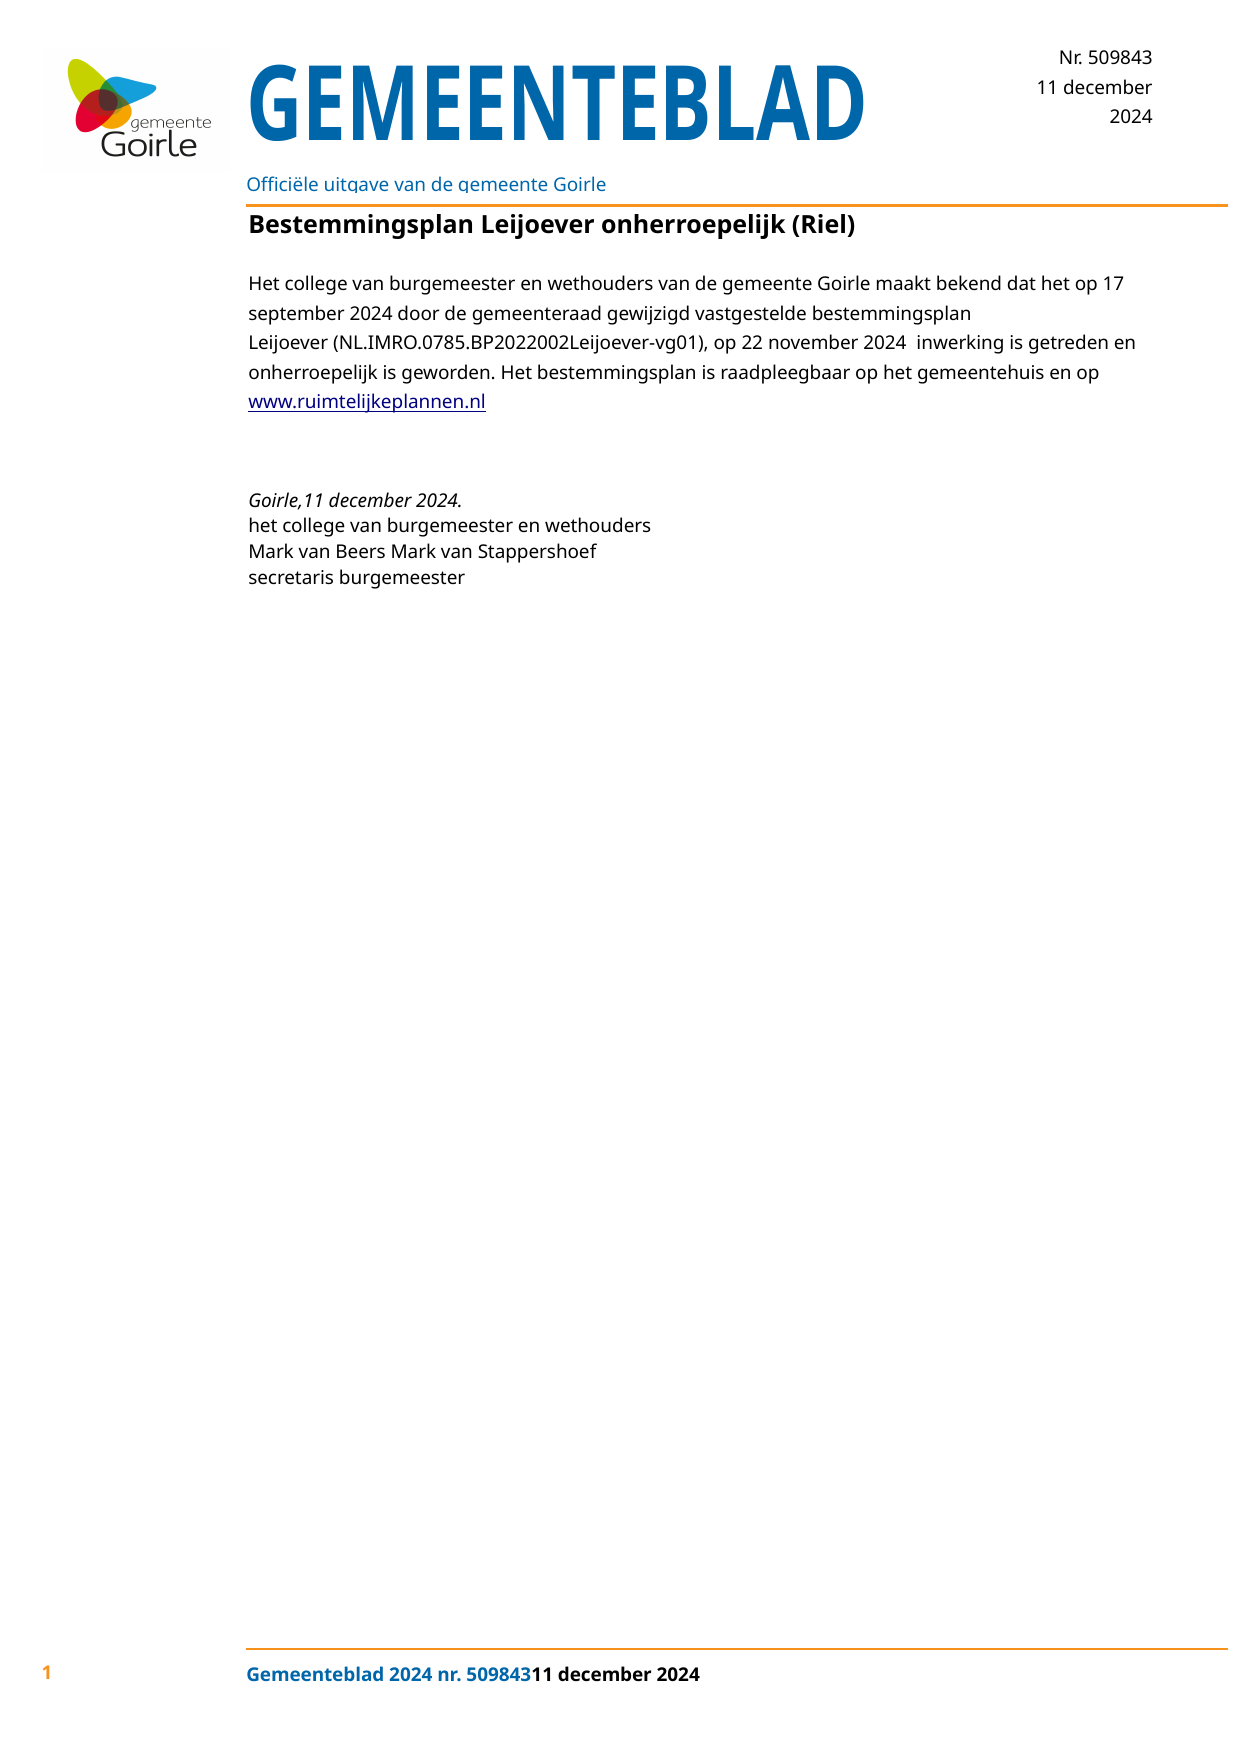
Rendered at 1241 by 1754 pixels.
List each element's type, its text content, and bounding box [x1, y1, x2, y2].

picture [41, 47, 231, 172]
text secretaris burgemeester [248, 564, 1152, 590]
text Bestemmingsplan Leijoever onherroepelijk (Riel) [248, 207, 1152, 241]
text Mark van Beers Mark van Stappershoef [248, 538, 1152, 564]
text het college van burgemeester en wethouders [248, 513, 1152, 538]
text Goirle,11 december 2024. [248, 487, 1152, 513]
text Het college van burgemeester en wethouders van de gemeente Goirle maakt bekend dat het op 17 september 2024 door de gemeenteraad gewijzigd vastgestelde bestemmingsplan Leijoever (NL.IMRO.0785.BP2022002Leijoever-vg01), op 22 november 2024 inwerking is getreden en onherroepelijk is geworden. Het bestemmingsplan is raadpleegbaar op het gemeentehuis en op www.ruimtelijkeplannen.nl [248, 270, 1152, 414]
